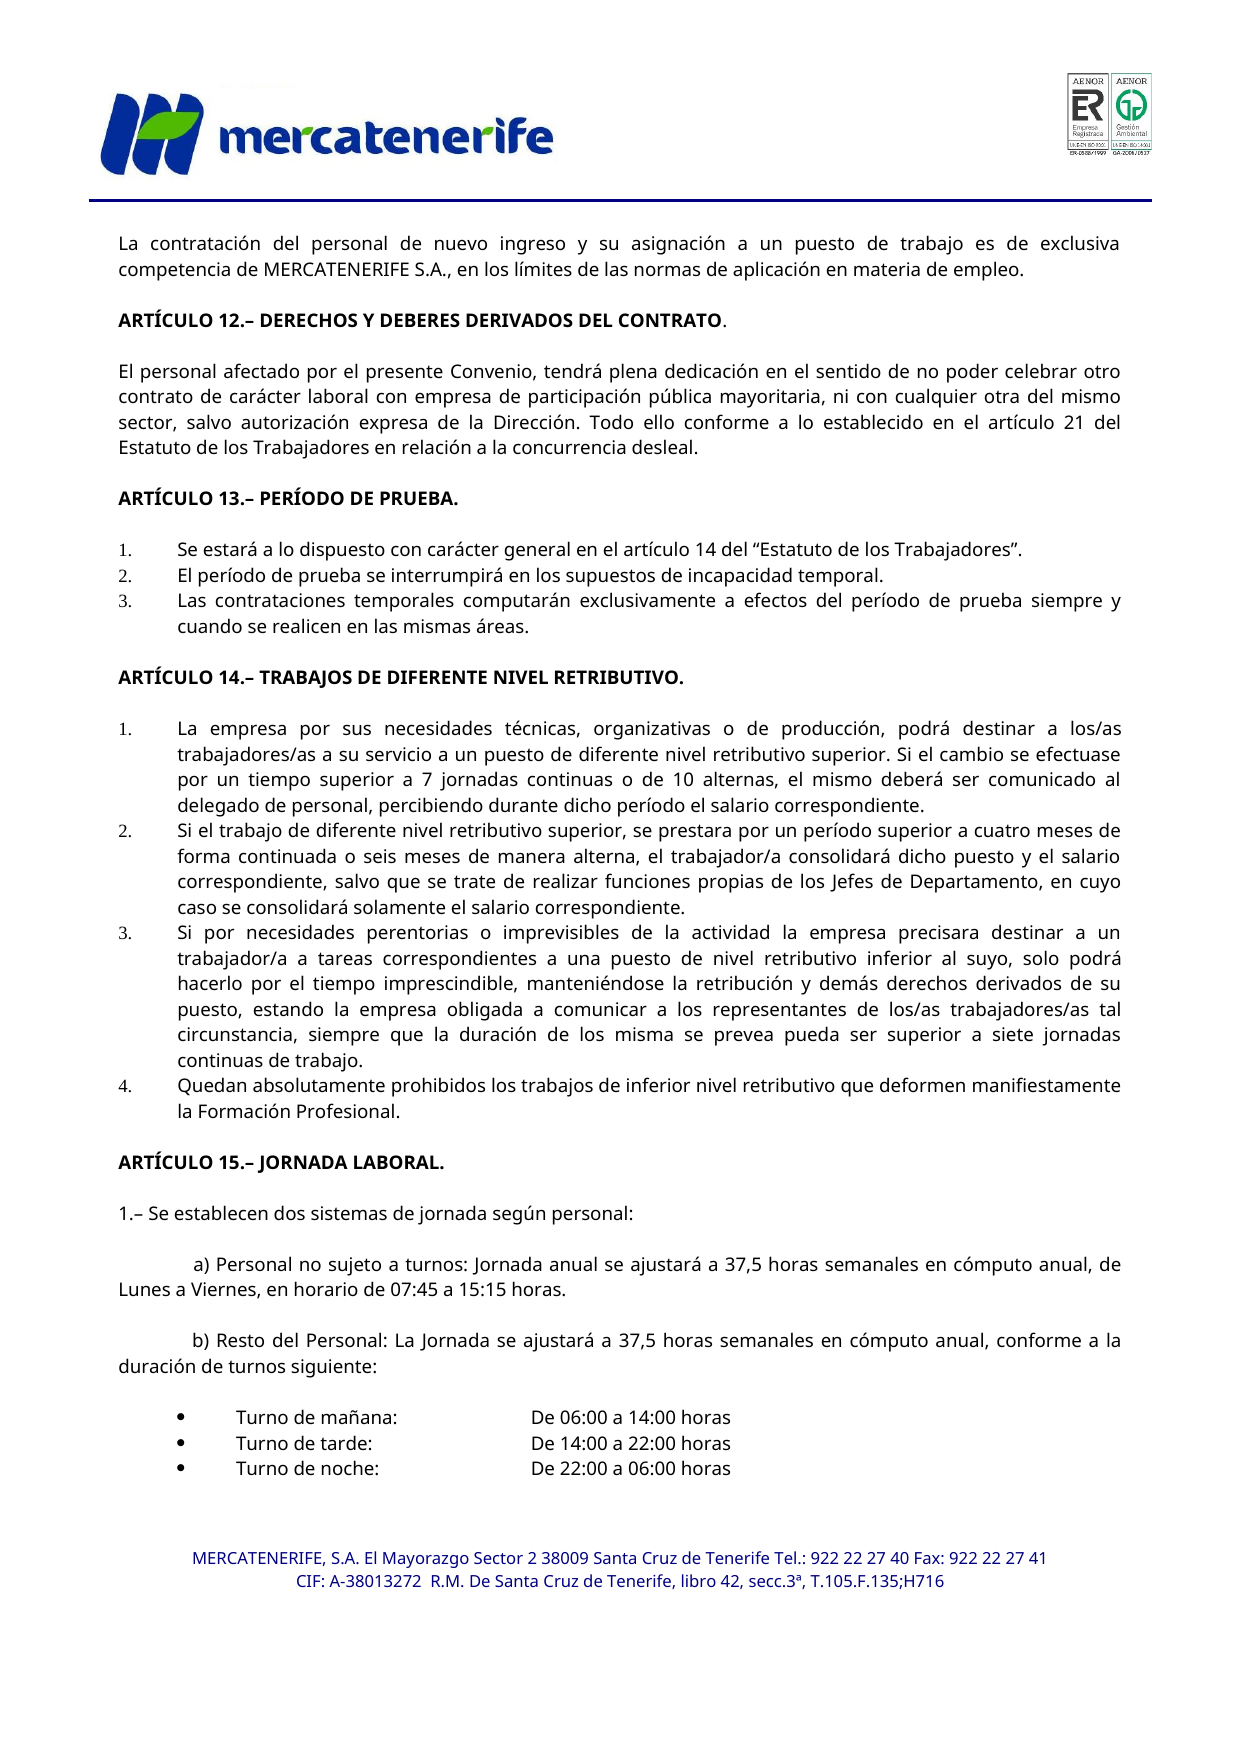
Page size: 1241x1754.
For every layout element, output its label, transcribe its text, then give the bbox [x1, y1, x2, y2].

list Las contrataciones temporales computarán exclusivamente a efectos del período de prueba siempre y cuando se realicen en las mismas áreas. [118, 588, 1122, 639]
text a) Personal no sujeto a turnos: Jornada anual se ajustará a 37,5 horas semanales en cómputo anual, de Lunes a Viernes, en horario de 07:45 a 15:15 horas. [118, 1251, 1122, 1302]
list El período de prueba se interrumpirá en los supuestos de incapacidad temporal. [118, 562, 1122, 588]
list Si por necesidades perentorias o imprevisibles de la actividad la empresa precisara destinar a un trabajador/a a tareas correspondientes a una puesto de nivel retributivo inferior al suyo, solo podrá hacerlo por el tiempo imprescindible, manteniéndose la retribución y demás derechos derivados de su puesto, estando la empresa obligada a comunicar a los representantes de los/as trabajadores/as tal circunstancia, siempre que la duración de los misma se prevea pueda ser superior a siete jornadas continuas de trabajo. [118, 919, 1122, 1073]
list Turno de noche: De 22:00 a 06:00 horas [177, 1455, 1122, 1481]
text 1.– Se establecen dos sistemas de jornada según personal: [118, 1200, 1122, 1226]
text La contratación del personal de nuevo ingreso y su asignación a un puesto de trabajo es de exclusiva competencia de MERCATENERIFE S.A., en los límites de las normas de aplicación en materia de empleo. [118, 230, 1122, 281]
list Quedan absolutamente prohibidos los trabajos de inferior nivel retributivo que deformen manifiestamente la Formación Profesional. [118, 1073, 1122, 1124]
list Turno de tarde: De 14:00 a 22:00 horas [177, 1430, 1122, 1455]
list Si el trabajo de diferente nivel retributivo superior, se prestara por un período superior a cuatro meses de forma continuada o seis meses de manera alterna, el trabajador/a consolidará dicho puesto y el salario correspondiente, salvo que se trate de realizar funciones propias de los Jefes de Departamento, en cuyo caso se consolidará solamente el salario correspondiente. [118, 817, 1122, 919]
text ARTÍCULO 14.– TRABAJOS DE DIFERENTE NIVEL RETRIBUTIVO. [118, 664, 1122, 690]
text b) Resto del Personal: La Jornada se ajustará a 37,5 horas semanales en cómputo anual, conforme a la duración de turnos siguiente: [118, 1328, 1122, 1379]
text ARTÍCULO 15.– JORNADA LABORAL. [118, 1149, 1122, 1175]
text El personal afectado por el presente Convenio, tendrá plena dedicación en el sentido de no poder celebrar otro contrato de carácter laboral con empresa de participación pública mayoritaria, ni con cualquier otra del mismo sector, salvo autorización expresa de la Dirección. Todo ello conforme a lo establecido en el artículo 21 del Estatuto de los Trabajadores en relación a la concurrencia desleal. [118, 358, 1122, 460]
list La empresa por sus necesidades técnicas, organizativas o de producción, podrá destinar a los/as trabajadores/as a su servicio a un puesto de diferente nivel retributivo superior. Si el cambio se efectuase por un tiempo superior a 7 jornadas continuas o de 10 alternas, el mismo deberá ser comunicado al delegado de personal, percibiendo durante dicho período el salario correspondiente. [118, 715, 1122, 817]
text ARTÍCULO 12.– DERECHOS Y DEBERES DERIVADOS DEL CONTRATO. [118, 307, 1122, 332]
text ARTÍCULO 13.– PERÍODO DE PRUEBA. [118, 486, 1122, 511]
list Se estará a lo dispuesto con carácter general en el artículo 14 del “Estatuto de los Trabajadores”. [118, 537, 1122, 562]
list Turno de mañana: De 06:00 a 14:00 horas [177, 1404, 1122, 1430]
